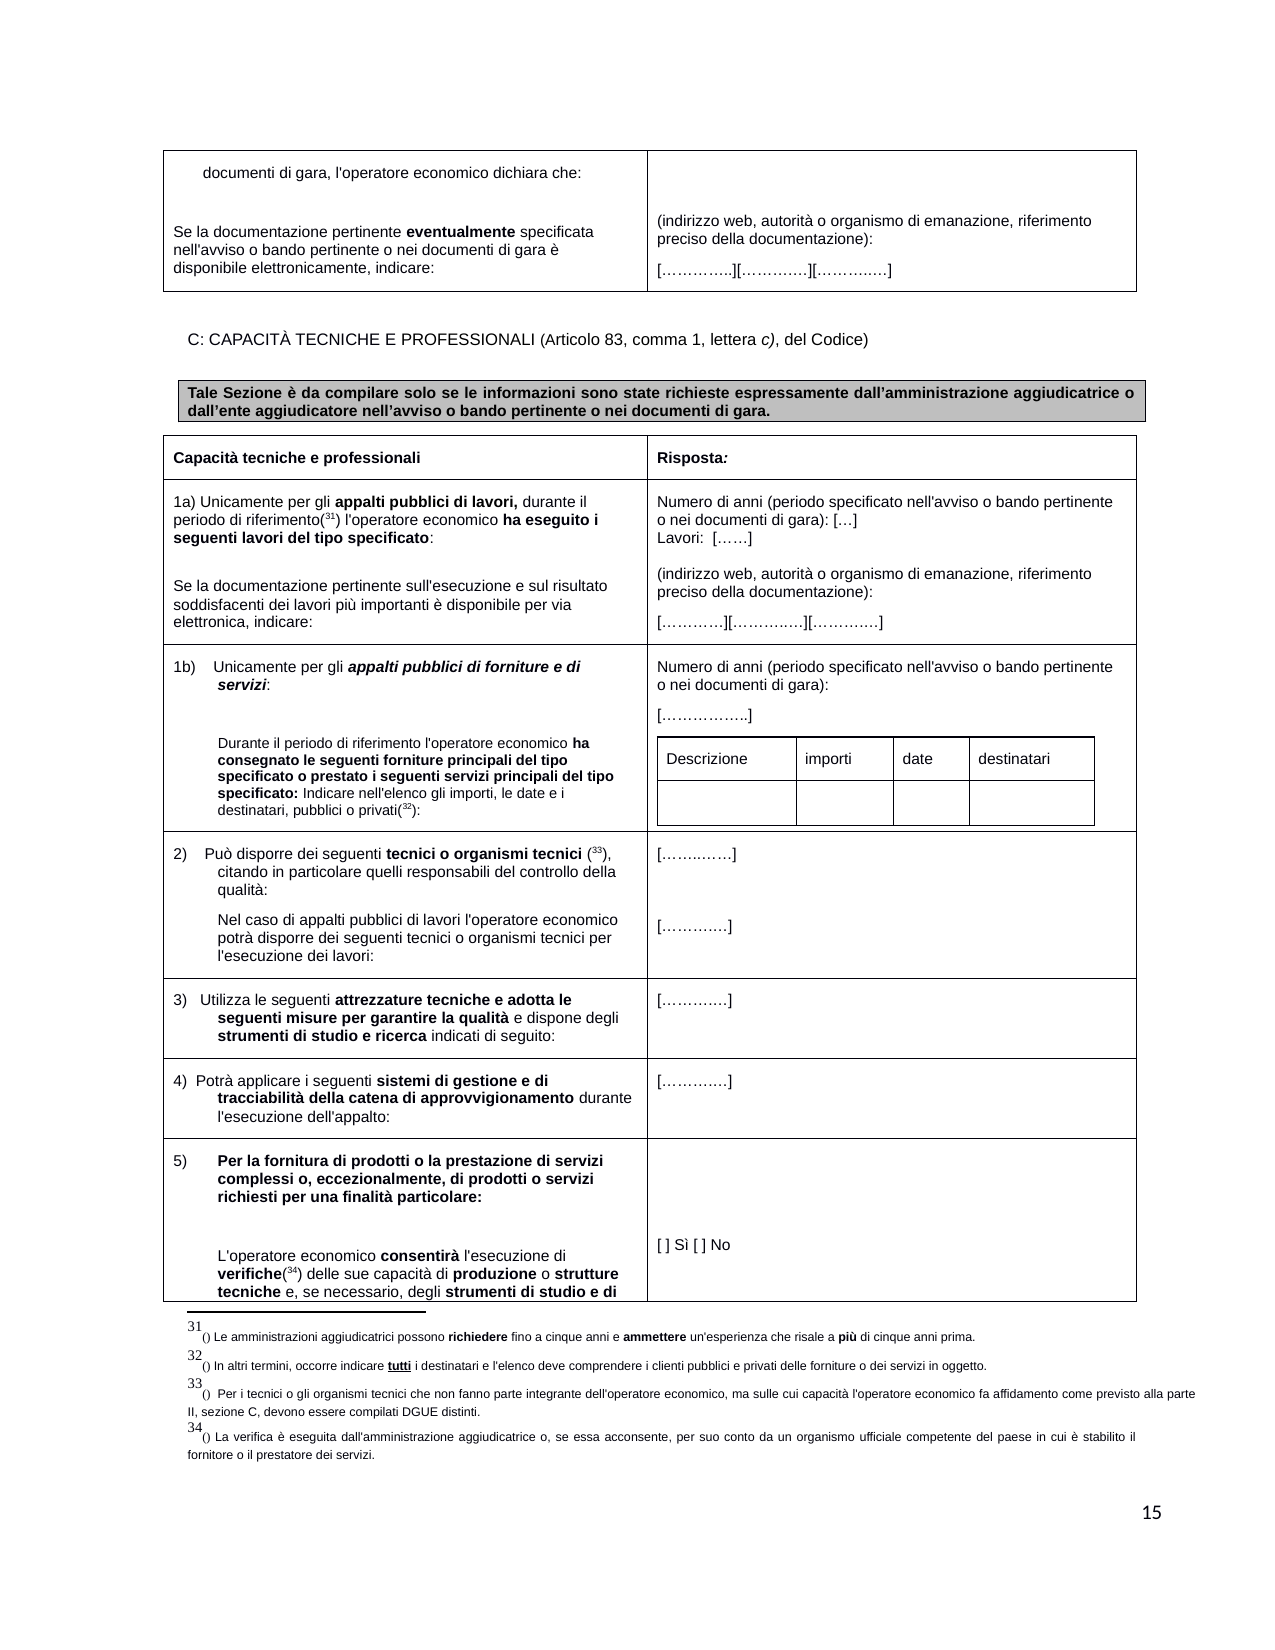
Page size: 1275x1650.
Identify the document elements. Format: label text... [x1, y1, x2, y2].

table_cell 1a) Unicamente per gli appalti pubblici di lavori, durante il periodo di riferimento() l'operatore economico ha eseguito i seguenti lavori del tipo specificato: Se la documentazione pertinente sull'esecuzione e sul risultato soddisfacenti dei lavori più importanti è disponibile per via elettronica, indicare: [164, 480, 647, 644]
table_cell [……….…] [648, 979, 1136, 1058]
table_cell Numero di anni (periodo specificato nell'avviso o bando pertinente o nei documenti di gara): [……………..] [648, 645, 1136, 831]
table_cell 5) Per la fornitura di prodotti o la prestazione di servizi complessi o, eccezionalmente, di prodotti o servizi richiesti per una finalità particolare: L'operatore economico consentirà l'esecuzione di verifiche() delle sue capacità di produzione o strutture tecniche e, se necessario, degli strumenti di studio e di [164, 1139, 647, 1301]
table_cell 2) Può disporre dei seguenti tecnici o organismi tecnici (), citando in particolare quelli responsabili del controllo della qualità: Nel caso di appalti pubblici di lavori l'operatore economico potrà disporre dei seguenti tecnici o organismi tecnici per l'esecuzione dei lavori: [164, 832, 647, 978]
title C: Capacità tecniche e professionali (Articolo 83, comma 1, lettera c), del Codice) [187, 329, 1137, 348]
table_cell [ ] Sì [ ] No [648, 1139, 1136, 1301]
table_cell [658, 781, 796, 824]
table_cell documenti di gara, l'operatore economico dichiara che: Se la documentazione pertinente eventualmente specificata nell'avviso o bando pertinente o nei documenti di gara è disponibile elettronicamente, indicare: [164, 151, 647, 291]
text Tale Sezione è da compilare solo se le informazioni sono state richieste espressamente dall’amministrazione aggiudicatrice o dall’ente aggiudicatore nell’avviso o bando pertinente o nei documenti di gara. [179, 381, 1145, 421]
table_header destinatari [970, 738, 1094, 780]
table_header date [894, 738, 969, 780]
table_cell 4) Potrà applicare i seguenti sistemi di gestione e di tracciabilità della catena di approvvigionamento durante l'esecuzione dell'appalto: [164, 1059, 647, 1138]
table_cell [……….…] [648, 1059, 1136, 1138]
table_cell [970, 781, 1094, 824]
table_cell [894, 781, 969, 824]
table_cell Numero di anni (periodo specificato nell'avviso o bando pertinente o nei documenti di gara): […] Lavori: [……] (indirizzo web, autorità o organismo di emanazione, riferimento preciso della documentazione): […………][………..…][……….…] [648, 480, 1136, 644]
table_cell (indirizzo web, autorità o organismo di emanazione, riferimento preciso della documentazione): […………..][……….…][………..…] [648, 151, 1136, 291]
table_header Risposta: [648, 436, 1136, 479]
table_cell 1b) Unicamente per gli appalti pubblici di forniture e di servizi: Durante il periodo di riferimento l'operatore economico ha consegnato le seguenti forniture principali del tipo specificato o prestato i seguenti servizi principali del tipo specificato: Indicare nell'elenco gli importi, le date e i destinatari, pubblici o privati(): [164, 645, 647, 831]
table_header importi [797, 738, 893, 780]
table_header Capacità tecniche e professionali [164, 436, 647, 479]
table_cell [……..……] [……….…] [648, 832, 1136, 978]
table_cell 3) Utilizza le seguenti attrezzature tecniche e adotta le seguenti misure per garantire la qualità e dispone degli strumenti di studio e ricerca indicati di seguito: [164, 979, 647, 1058]
table_header Descrizione [658, 738, 796, 780]
table_cell [797, 781, 893, 824]
